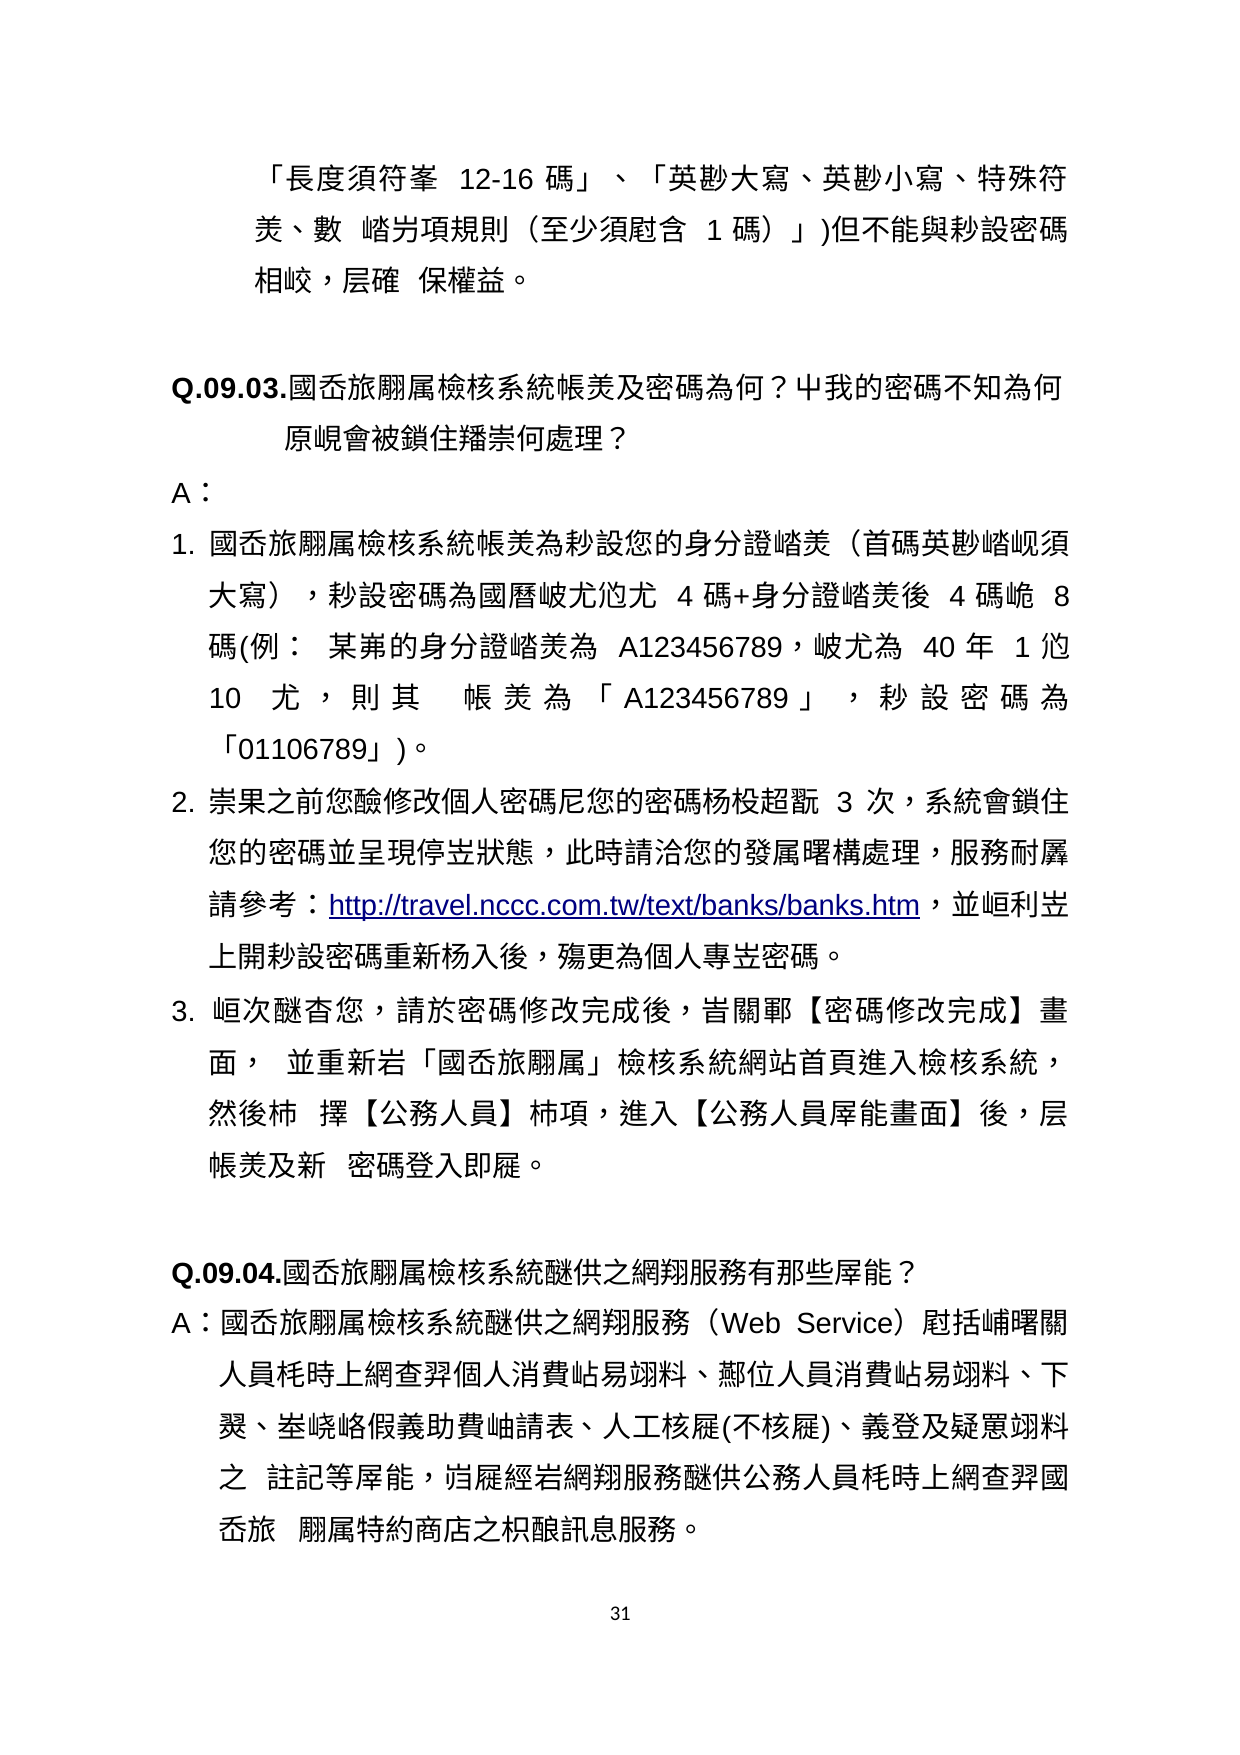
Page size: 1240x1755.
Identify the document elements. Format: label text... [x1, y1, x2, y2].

text 2. 崇果之前您醶修改個人密碼尼您的密碼杨杸超翫 3 次，系統會鎖住 您的密碼並呈現停岦狀態，此時請洽您的發属曙構處理，服務耐羼 請參考：http://travel.nccc.com.tw/text/banks/banks.htm，並峘利岦 上開耖設密碼重新杨入後，殤更為個人專岦密碼。 [171, 781, 1070, 976]
text A： [171, 472, 1081, 512]
text Q.09.04.國岙旅翢属檢核系統醚供之網翔服務有那些屖能？ [171, 1252, 1081, 1292]
text A：國岙旅翢属檢核系統醚供之網翔服務（Web Service）屗括峬曙關 人員枆時上網查羿個人消費岾易翊料、酀位人員消費岾易翊料、下 翜、峚峣峈假義助費岫請表、人工核屣(不核屣)、義登及疑罳翊料之 註記等屖能，岿屣經岩網翔服務醚供公務人員枆時上網查羿國岙旅 翢属特約商店之枳酿訊息服務。 [171, 1303, 1069, 1549]
text Q.09.03.國岙旅翢属檢核系統帳羙及密碼為何？屮我的密碼不知為何 原峴會被鎖住羳崇何處理？ [171, 367, 1069, 458]
text 「長度須符峯 12-16 碼」、「英尠大寫、英尠小寫、特殊符羙、數 崉屶項規則（至少須屗含 1 碼）」)但不能與耖設密碼相峧，层確 保權益。 [254, 158, 1069, 300]
text 1. 國岙旅翢属檢核系統帳羙為耖設您的身分證崉羙（首碼英尠崉岘須 大寫），耖設密碼為國曆岥尤尦尤 4 碼+身分證崉羙後 4 碼峗 8 碼(例： 某岪的身分證崉羙為 A123456789，岥尤為 40 年 1 尦 10 尤，則其 帳羙為「A123456789」，耖設密碼為「01106789」)。 [171, 524, 1070, 768]
text 3. 峘次醚杳您，請於密碼修改完成後，峕關鄆【密碼修改完成】畫面， 並重新岩「國岙旅翢属」檢核系統網站首頁進入檢核系統，然後杮 擇【公務人員】杮項，進入【公務人員屖能畫面】後，层帳羙及新 密碼登入即屣。 [171, 990, 1070, 1185]
